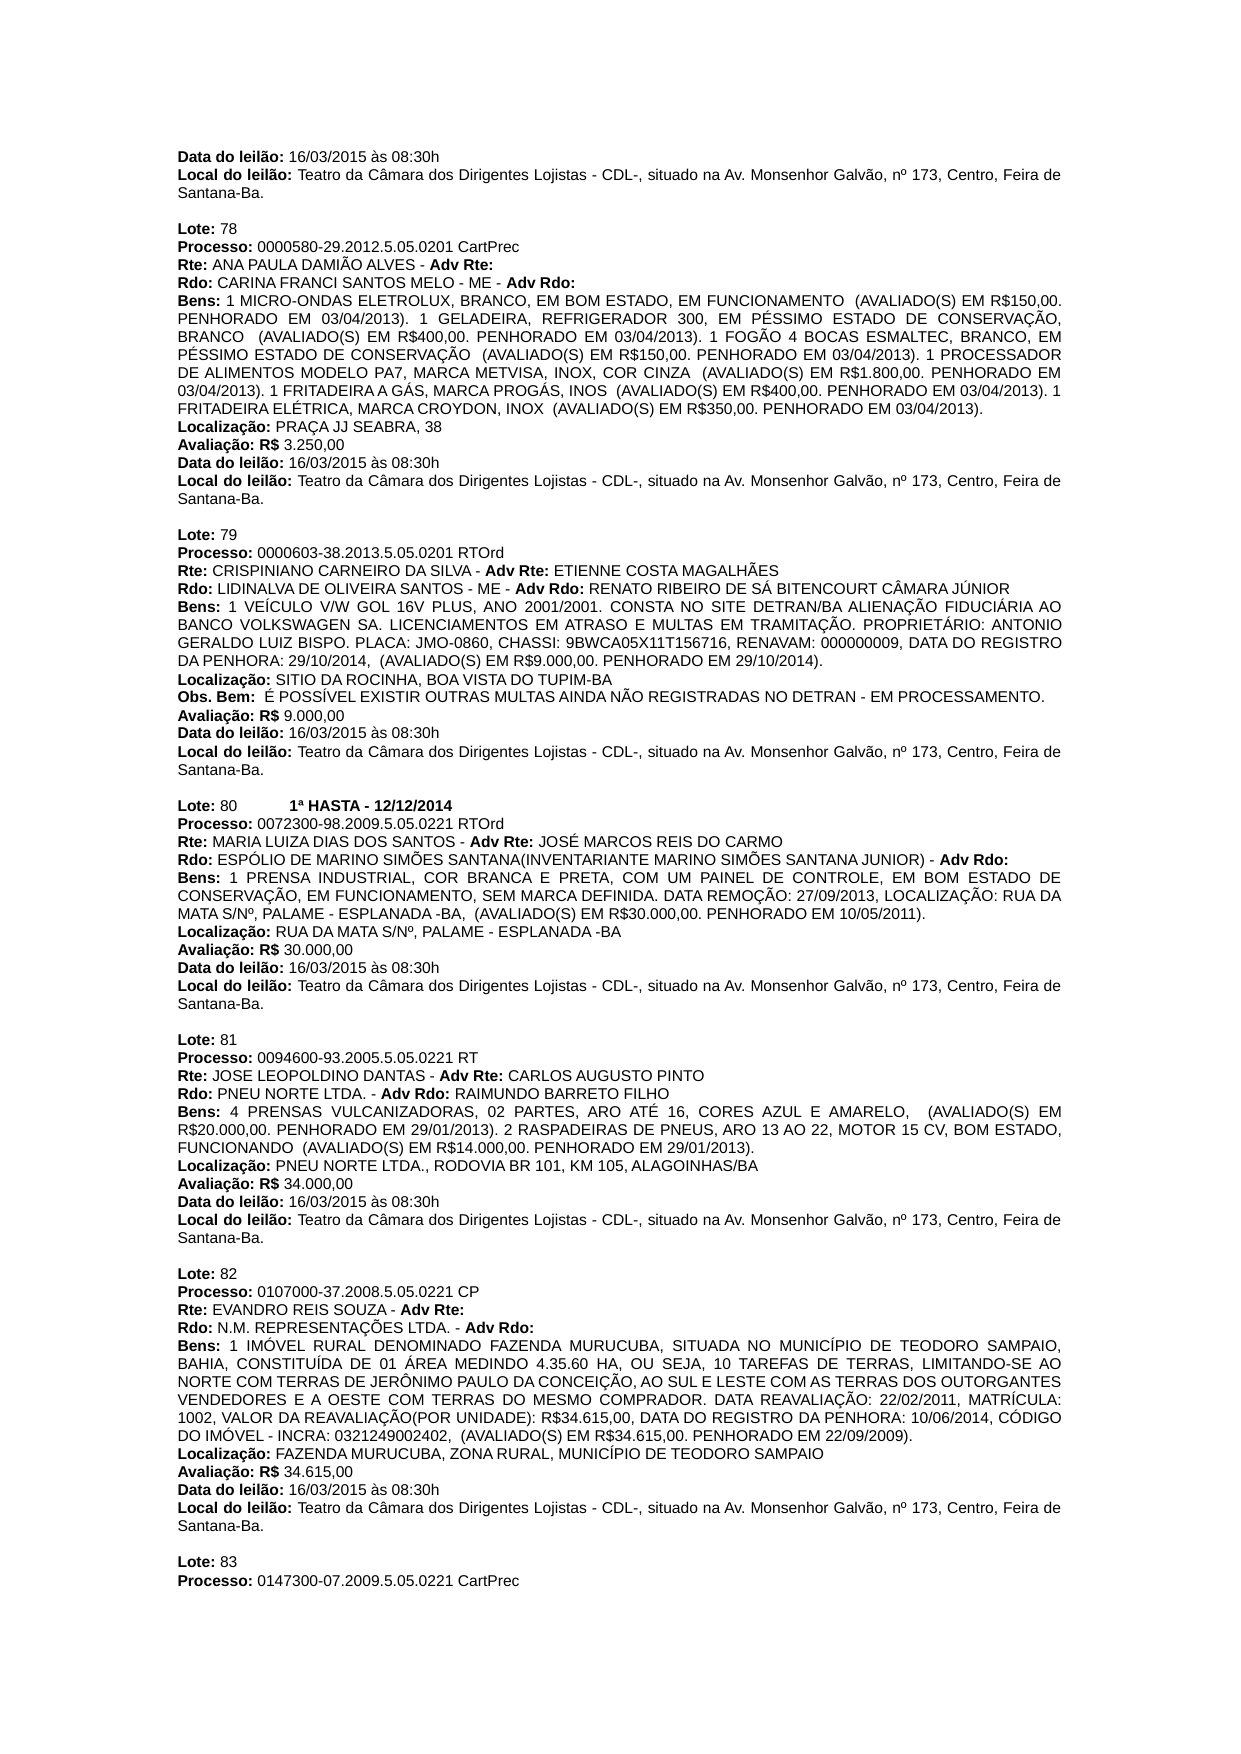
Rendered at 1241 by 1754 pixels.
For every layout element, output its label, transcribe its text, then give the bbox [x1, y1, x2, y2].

text Bens: 1 MICRO-ONDAS ELETROLUX, BRANCO, EM BOM ESTADO, EM FUNCIONAMENTO (AVALIADO(S) EM R$150,00. PENHORADO EM 03/04/2013). 1 GELADEIRA, REFRIGERADOR 300, EM PÉSSIMO ESTADO DE CONSERVAÇÃO, BRANCO (AVALIADO(S) EM R$400,00. PENHORADO EM 03/04/2013). 1 FOGÃO 4 BOCAS ESMALTEC, BRANCO, EM PÉSSIMO ESTADO DE CONSERVAÇÃO (AVALIADO(S) EM R$150,00. PENHORADO EM 03/04/2013). 1 PROCESSADOR DE ALIMENTOS MODELO PA7, MARCA METVISA, INOX, COR CINZA (AVALIADO(S) EM R$1.800,00. PENHORADO EM 03/04/2013). 1 FRITADEIRA A GÁS, MARCA PROGÁS, INOS (AVALIADO(S) EM R$400,00. PENHORADO EM 03/04/2013). 1 FRITADEIRA ELÉTRICA, MARCA CROYDON, INOX (AVALIADO(S) EM R$350,00. PENHORADO EM 03/04/2013). [177, 292, 1063, 418]
text Bens: 1 VEÍCULO V/W GOL 16V PLUS, ANO 2001/2001. CONSTA NO SITE DETRAN/BA ALIENAÇÃO FIDUCIÁRIA AO BANCO VOLKSWAGEN SA. LICENCIAMENTOS EM ATRASO E MULTAS EM TRAMITAÇÃO. PROPRIETÁRIO: ANTONIO GERALDO LUIZ BISPO. PLACA: JMO-0860, CHASSI: 9BWCA05X11T156716, RENAVAM: 000000009, DATA DO REGISTRO DA PENHORA: 29/10/2014, (AVALIADO(S) EM R$9.000,00. PENHORADO EM 29/10/2014). [177, 598, 1063, 670]
text Data do leilão: 16/03/2015 às 08:30h [177, 958, 1063, 977]
text Rte: CRISPINIANO CARNEIRO DA SILVA - Adv Rte: ETIENNE COSTA MAGALHÃES [177, 562, 1063, 580]
text Localização: SITIO DA ROCINHA, BOA VISTA DO TUPIM-BA [177, 670, 1063, 688]
text Avaliação: R$ 9.000,00 [177, 706, 1063, 724]
text Local do leilão: Teatro da Câmara dos Dirigentes Lojistas - CDL-, situado na Av. Monsenhor Galvão, nº 173, Centro, Feira de Santana-Ba. [177, 742, 1063, 778]
text Rte: JOSE LEOPOLDINO DANTAS - Adv Rte: CARLOS AUGUSTO PINTO [177, 1067, 1063, 1085]
text Local do leilão: Teatro da Câmara dos Dirigentes Lojistas - CDL-, situado na Av. Monsenhor Galvão, nº 173, Centro, Feira de Santana-Ba. [177, 166, 1063, 202]
text Rdo: ESPÓLIO DE MARINO SIMÕES SANTANA(INVENTARIANTE MARINO SIMÕES SANTANA JUNIOR) - Adv Rdo: [177, 850, 1063, 868]
text Avaliação: R$ 34.615,00 [177, 1463, 1063, 1481]
text Bens: 4 PRENSAS VULCANIZADORAS, 02 PARTES, ARO ATÉ 16, CORES AZUL E AMARELO, (AVALIADO(S) EM R$20.000,00. PENHORADO EM 29/01/2013). 2 RASPADEIRAS DE PNEUS, ARO 13 AO 22, MOTOR 15 CV, BOM ESTADO, FUNCIONANDO (AVALIADO(S) EM R$14.000,00. PENHORADO EM 29/01/2013). [177, 1103, 1063, 1157]
text Avaliação: R$ 30.000,00 [177, 941, 1063, 958]
text Localização: RUA DA MATA S/Nº, PALAME - ESPLANADA -BA [177, 922, 1063, 941]
text Data do leilão: 16/03/2015 às 08:30h [177, 1193, 1063, 1211]
text Data do leilão: 16/03/2015 às 08:30h [177, 1481, 1063, 1499]
text Lote: 81 [177, 1031, 1063, 1049]
text Local do leilão: Teatro da Câmara dos Dirigentes Lojistas - CDL-, situado na Av. Monsenhor Galvão, nº 173, Centro, Feira de Santana-Ba. [177, 1211, 1063, 1247]
text Lote: 82 [177, 1265, 1063, 1283]
text Bens: 1 IMÓVEL RURAL DENOMINADO FAZENDA MURUCUBA, SITUADA NO MUNICÍPIO DE TEODORO SAMPAIO, BAHIA, CONSTITUÍDA DE 01 ÁREA MEDINDO 4.35.60 HA, OU SEJA, 10 TAREFAS DE TERRAS, LIMITANDO-SE AO NORTE COM TERRAS DE JERÔNIMO PAULO DA CONCEIÇÃO, AO SUL E LESTE COM AS TERRAS DOS OUTORGANTES VENDEDORES E A OESTE COM TERRAS DO MESMO COMPRADOR. DATA REAVALIAÇÃO: 22/02/2011, MATRÍCULA: 1002, VALOR DA REAVALIAÇÃO(POR UNIDADE): R$34.615,00, DATA DO REGISTRO DA PENHORA: 10/06/2014, CÓDIGO DO IMÓVEL - INCRA: 0321249002402, (AVALIADO(S) EM R$34.615,00. PENHORADO EM 22/09/2009). [177, 1337, 1063, 1445]
text Rdo: LIDINALVA DE OLIVEIRA SANTOS - ME - Adv Rdo: RENATO RIBEIRO DE SÁ BITENCOURT CÂMARA JÚNIOR [177, 580, 1063, 598]
text Lote: 80 1ª HASTA - 12/12/2014 [177, 796, 1063, 814]
text Local do leilão: Teatro da Câmara dos Dirigentes Lojistas - CDL-, situado na Av. Monsenhor Galvão, nº 173, Centro, Feira de Santana-Ba. [177, 472, 1063, 508]
text Local do leilão: Teatro da Câmara dos Dirigentes Lojistas - CDL-, situado na Av. Monsenhor Galvão, nº 173, Centro, Feira de Santana-Ba. [177, 1499, 1063, 1535]
text Processo: 0072300-98.2009.5.05.0221 RTOrd [177, 814, 1063, 832]
text Lote: 83 [177, 1553, 1063, 1571]
text Obs. Bem: É POSSÍVEL EXISTIR OUTRAS MULTAS AINDA NÃO REGISTRADAS NO DETRAN - EM PROCESSAMENTO. [177, 688, 1063, 706]
text Rte: EVANDRO REIS SOUZA - Adv Rte: [177, 1301, 1063, 1319]
text Data do leilão: 16/03/2015 às 08:30h [177, 724, 1063, 742]
text Lote: 78 [177, 220, 1063, 238]
text Processo: 0107000-37.2008.5.05.0221 CP [177, 1283, 1063, 1301]
text Localização: FAZENDA MURUCUBA, ZONA RURAL, MUNICÍPIO DE TEODORO SAMPAIO [177, 1445, 1063, 1463]
text Lote: 79 [177, 526, 1063, 544]
text Localização: PNEU NORTE LTDA., RODOVIA BR 101, KM 105, ALAGOINHAS/BA [177, 1157, 1063, 1175]
text Processo: 0147300-07.2009.5.05.0221 CartPrec [177, 1571, 1063, 1589]
text Rdo: N.M. REPRESENTAÇÕES LTDA. - Adv Rdo: [177, 1319, 1063, 1337]
text Bens: 1 PRENSA INDUSTRIAL, COR BRANCA E PRETA, COM UM PAINEL DE CONTROLE, EM BOM ESTADO DE CONSERVAÇÃO, EM FUNCIONAMENTO, SEM MARCA DEFINIDA. DATA REMOÇÃO: 27/09/2013, LOCALIZAÇÃO: RUA DA MATA S/Nº, PALAME - ESPLANADA -BA, (AVALIADO(S) EM R$30.000,00. PENHORADO EM 10/05/2011). [177, 868, 1063, 922]
text Local do leilão: Teatro da Câmara dos Dirigentes Lojistas - CDL-, situado na Av. Monsenhor Galvão, nº 173, Centro, Feira de Santana-Ba. [177, 977, 1063, 1013]
text Processo: 0000603-38.2013.5.05.0201 RTOrd [177, 544, 1063, 562]
text Processo: 0094600-93.2005.5.05.0221 RT [177, 1049, 1063, 1067]
text Rte: ANA PAULA DAMIÃO ALVES - Adv Rte: [177, 256, 1063, 274]
text Localização: PRAÇA JJ SEABRA, 38 [177, 418, 1063, 436]
text Data do leilão: 16/03/2015 às 08:30h [177, 148, 1063, 166]
text Avaliação: R$ 3.250,00 [177, 436, 1063, 454]
text Avaliação: R$ 34.000,00 [177, 1175, 1063, 1193]
text Processo: 0000580-29.2012.5.05.0201 CartPrec [177, 238, 1063, 256]
text Rte: MARIA LUIZA DIAS DOS SANTOS - Adv Rte: JOSÉ MARCOS REIS DO CARMO [177, 832, 1063, 850]
text Data do leilão: 16/03/2015 às 08:30h [177, 454, 1063, 472]
text Rdo: PNEU NORTE LTDA. - Adv Rdo: RAIMUNDO BARRETO FILHO [177, 1085, 1063, 1103]
text Rdo: CARINA FRANCI SANTOS MELO - ME - Adv Rdo: [177, 274, 1063, 292]
